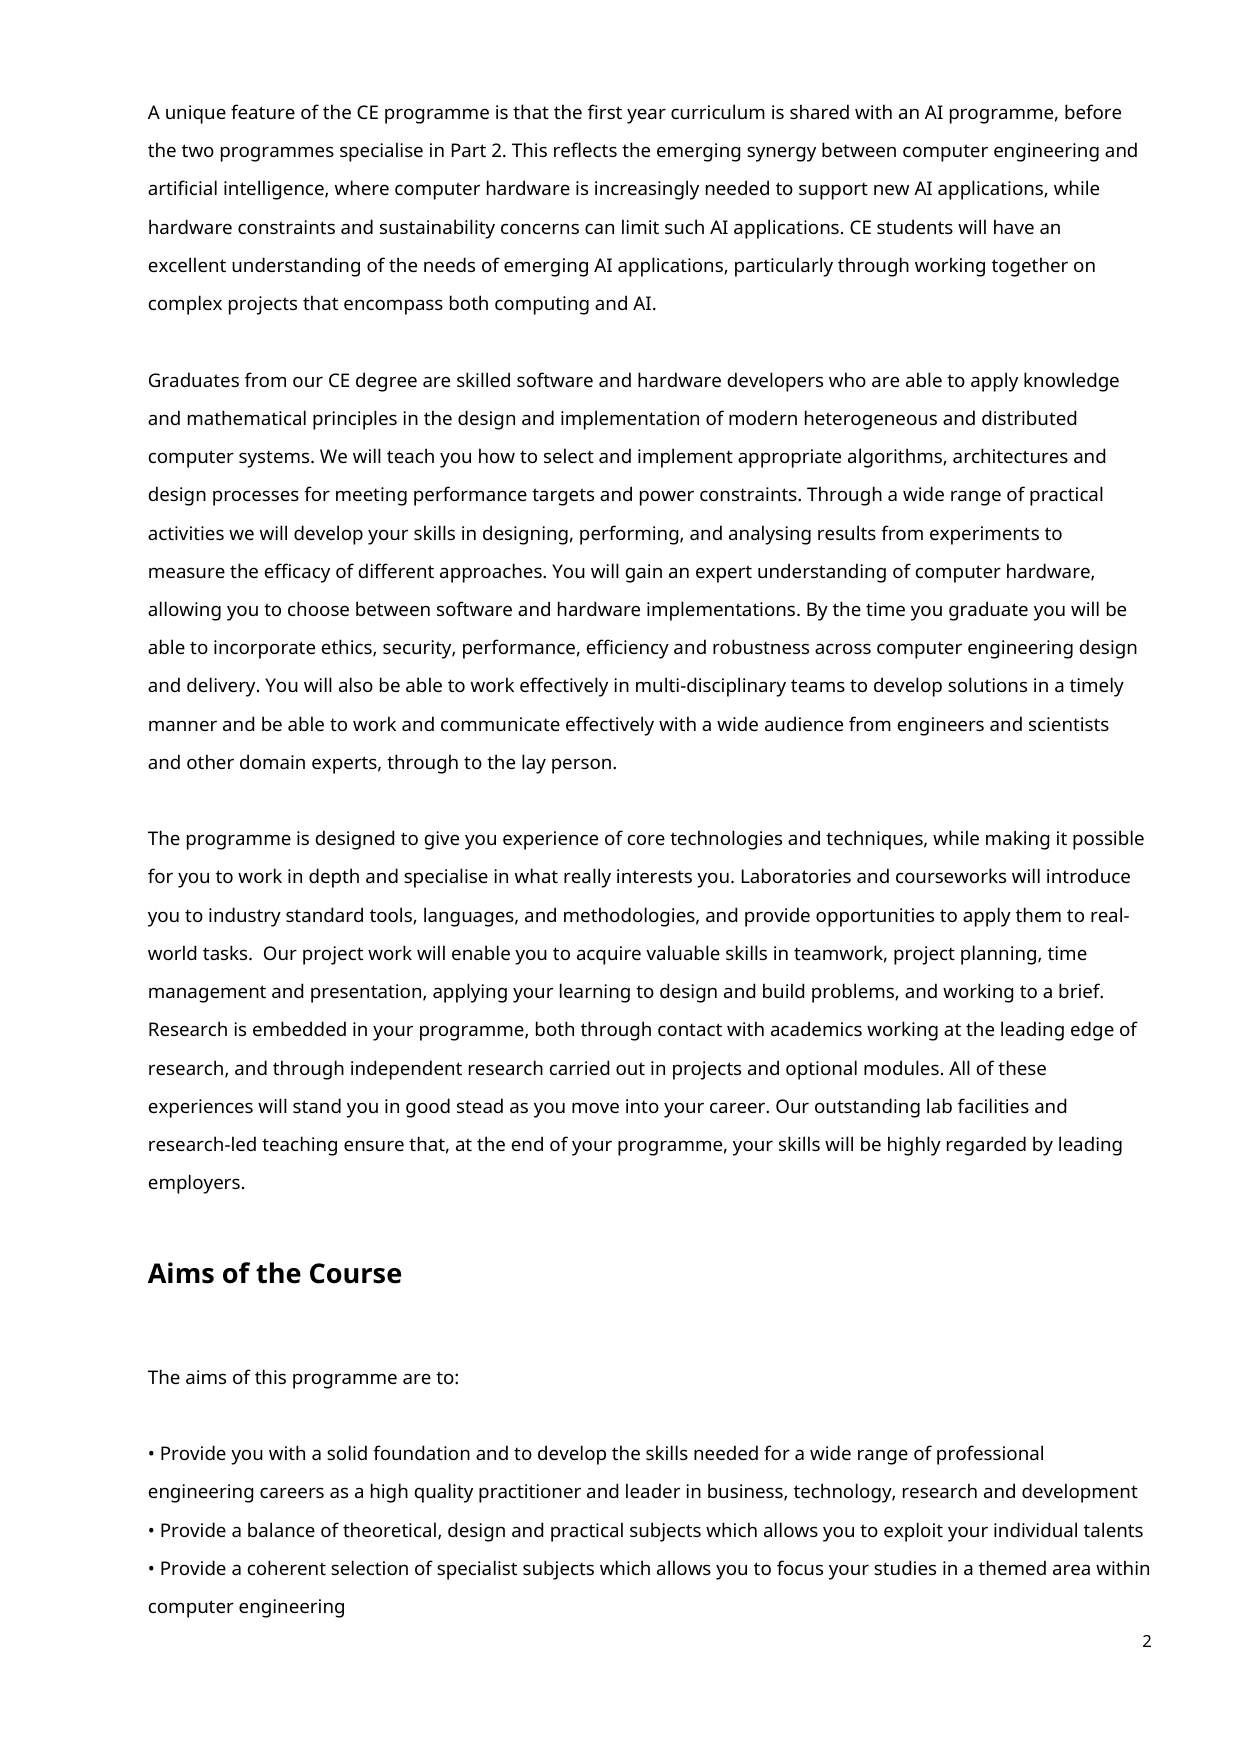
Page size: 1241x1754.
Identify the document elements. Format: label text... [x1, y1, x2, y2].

text The aims of this programme are to: • Provide you with a solid foundation and to develop the skills needed for a wide range of professional engineering careers as a high quality practitioner and leader in business, technology, research and development • Provide a balance of theoretical, design and practical subjects which allows you to exploit your individual talents • Provide a coherent selection of specialist subjects which allows you to focus your studies in a themed area within computer engineering [148, 1364, 1152, 1619]
text A unique feature of the CE programme is that the first year curriculum is shared with an AI programme, before the two programmes specialise in Part 2. This reflects the emerging synergy between computer engineering and artificial intelligence, where computer hardware is increasingly needed to support new AI applications, while hardware constraints and sustainability concerns can limit such AI applications. CE students will have an excellent understanding of the needs of emerging AI applications, particularly through working together on complex projects that encompass both computing and AI. Graduates from our CE degree are skilled software and hardware developers who are able to apply knowledge and mathematical principles in the design and implementation of modern heterogeneous and distributed computer systems. We will teach you how to select and implement appropriate algorithms, architectures and design processes for meeting performance targets and power constraints. Through a wide range of practical activities we will develop your skills in designing, performing, and analysing results from experiments to measure the efficacy of different approaches. You will gain an expert understanding of computer hardware, allowing you to choose between software and hardware implementations. By the time you graduate you will be able to incorporate ethics, security, performance, efficiency and robustness across computer engineering design and delivery. You will also be able to work effectively in multi-disciplinary teams to develop solutions in a timely manner and be able to work and communicate effectively with a wide audience from engineers and scientists and other domain experts, through to the lay person. The programme is designed to give you experience of core technologies and techniques, while making it possible for you to work in depth and specialise in what really interests you. Laboratories and courseworks will introduce you to industry standard tools, languages, and methodologies, and provide opportunities to apply them to real-world tasks. Our project work will enable you to acquire valuable skills in teamwork, project planning, time management and presentation, applying your learning to design and build problems, and working to a brief. Research is embedded in your programme, both through contact with academics working at the leading edge of research, and through independent research carried out in projects and optional modules. All of these experiences will stand you in good stead as you move into your career. Our outstanding lab facilities and research-led teaching ensure that, at the end of your programme, your skills will be highly regarded by leading employers. [148, 99, 1145, 1195]
subtitle Aims of the Course [148, 1255, 1152, 1292]
